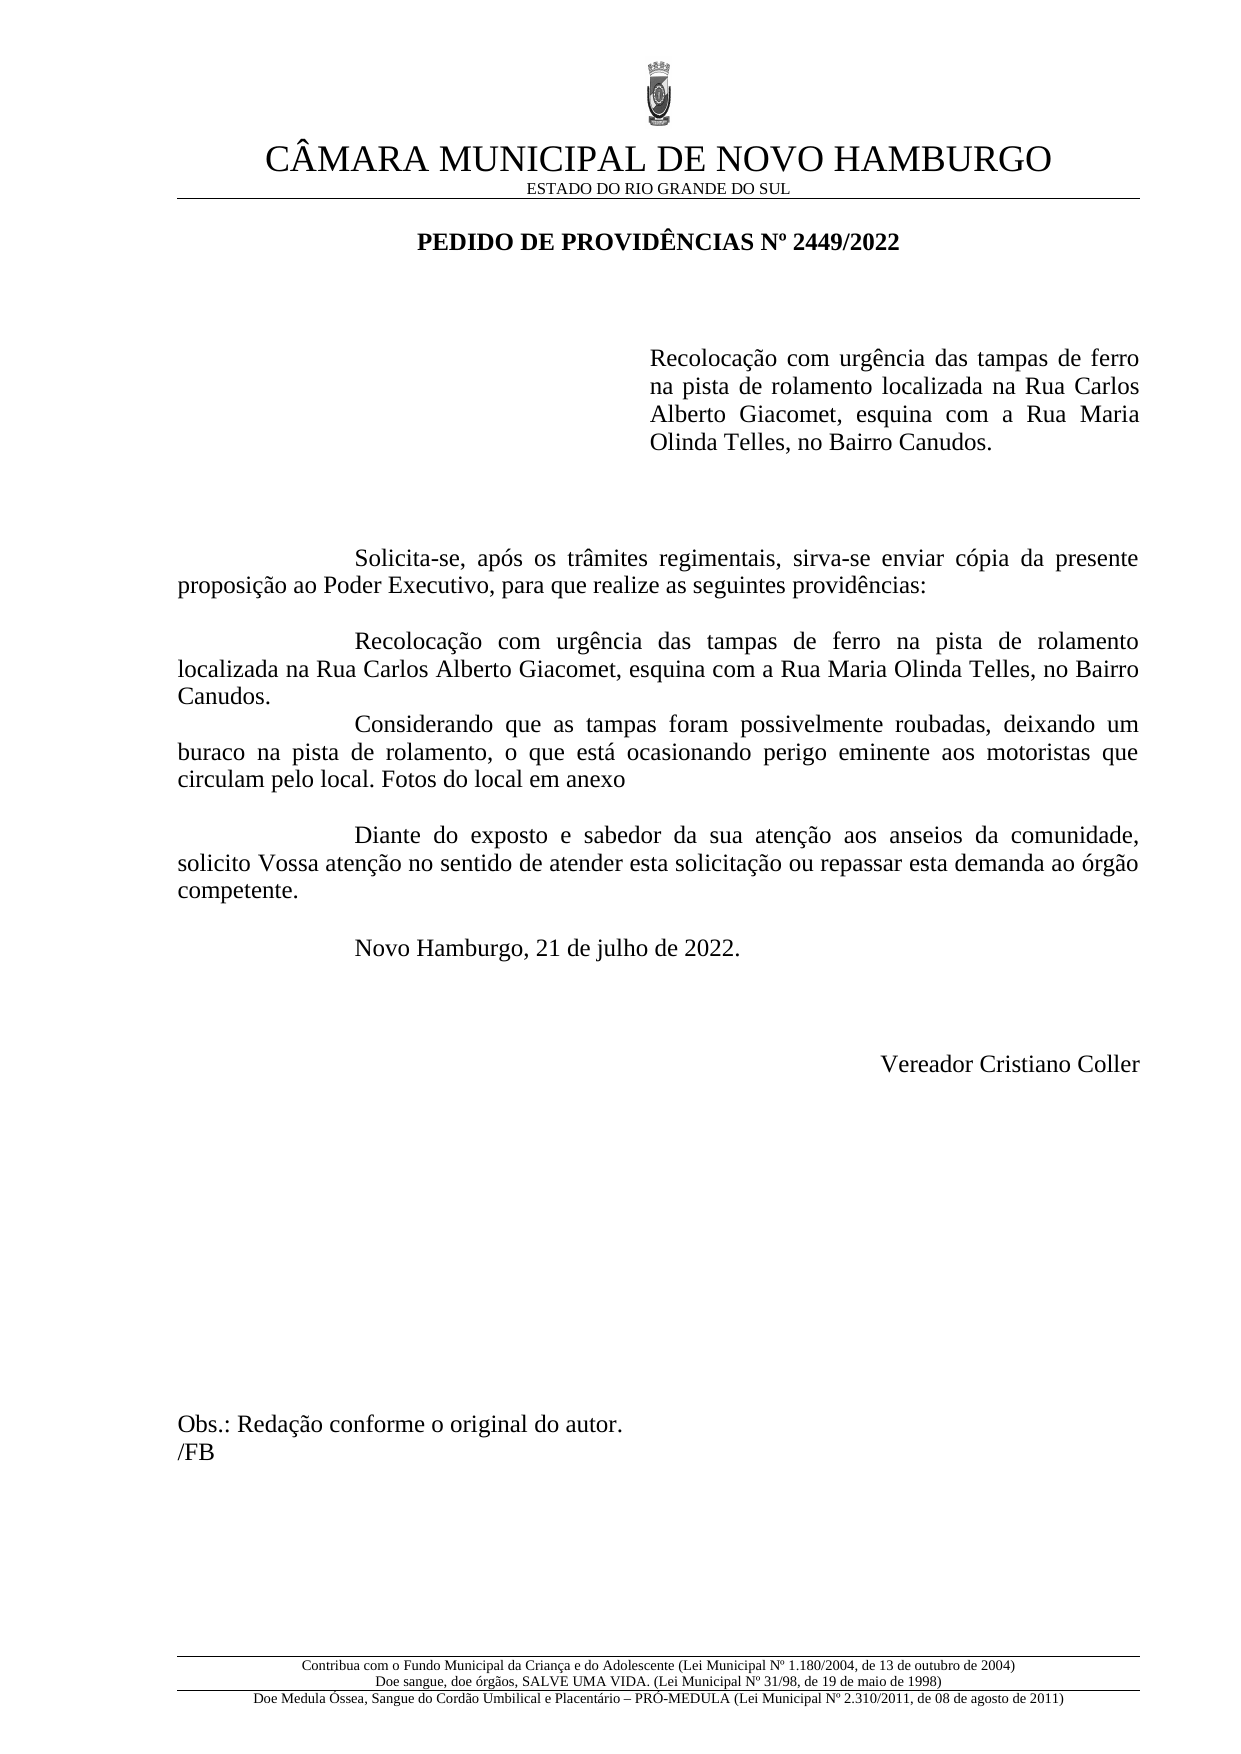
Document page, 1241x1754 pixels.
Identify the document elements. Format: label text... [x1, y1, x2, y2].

text /FB [177, 1438, 1140, 1466]
text PEDIDO DE PROVIDÊNCIAS Nº 2449/2022 [177, 228, 1140, 256]
text Considerando que as tampas foram possivelmente roubadas, deixando um buraco na pista de rolamento, o que está ocasionando perigo eminente aos motoristas que circulam pelo local. Fotos do local em anexo [177, 710, 1140, 793]
text Diante do exposto e sabedor da sua atenção aos anseios da comunidade, solicito Vossa atenção no sentido de atender esta solicitação ou repassar esta demanda ao órgão competente. [177, 821, 1140, 904]
text Novo Hamburgo, 21 de julho de 2022. [177, 934, 1140, 961]
text Recolocação com urgência das tampas de ferro na pista de rolamento localizada na Rua Carlos Alberto Giacomet, esquina com a Rua Maria Olinda Telles, no Bairro Canudos. [177, 627, 1140, 710]
text Obs.: Redação conforme o original do autor. [177, 1410, 1140, 1438]
text Vereador Cristiano Coller [177, 1050, 1140, 1078]
text Solicita-se, após os trâmites regimentais, sirva-se enviar cópia da presente proposição ao Poder Executivo, para que realize as seguintes providências: [177, 544, 1140, 599]
text Recolocação com urgência das tampas de ferro na pista de rolamento localizada na Rua Carlos Alberto Giacomet, esquina com a Rua Maria Olinda Telles, no Bairro Canudos. [649, 344, 1140, 455]
